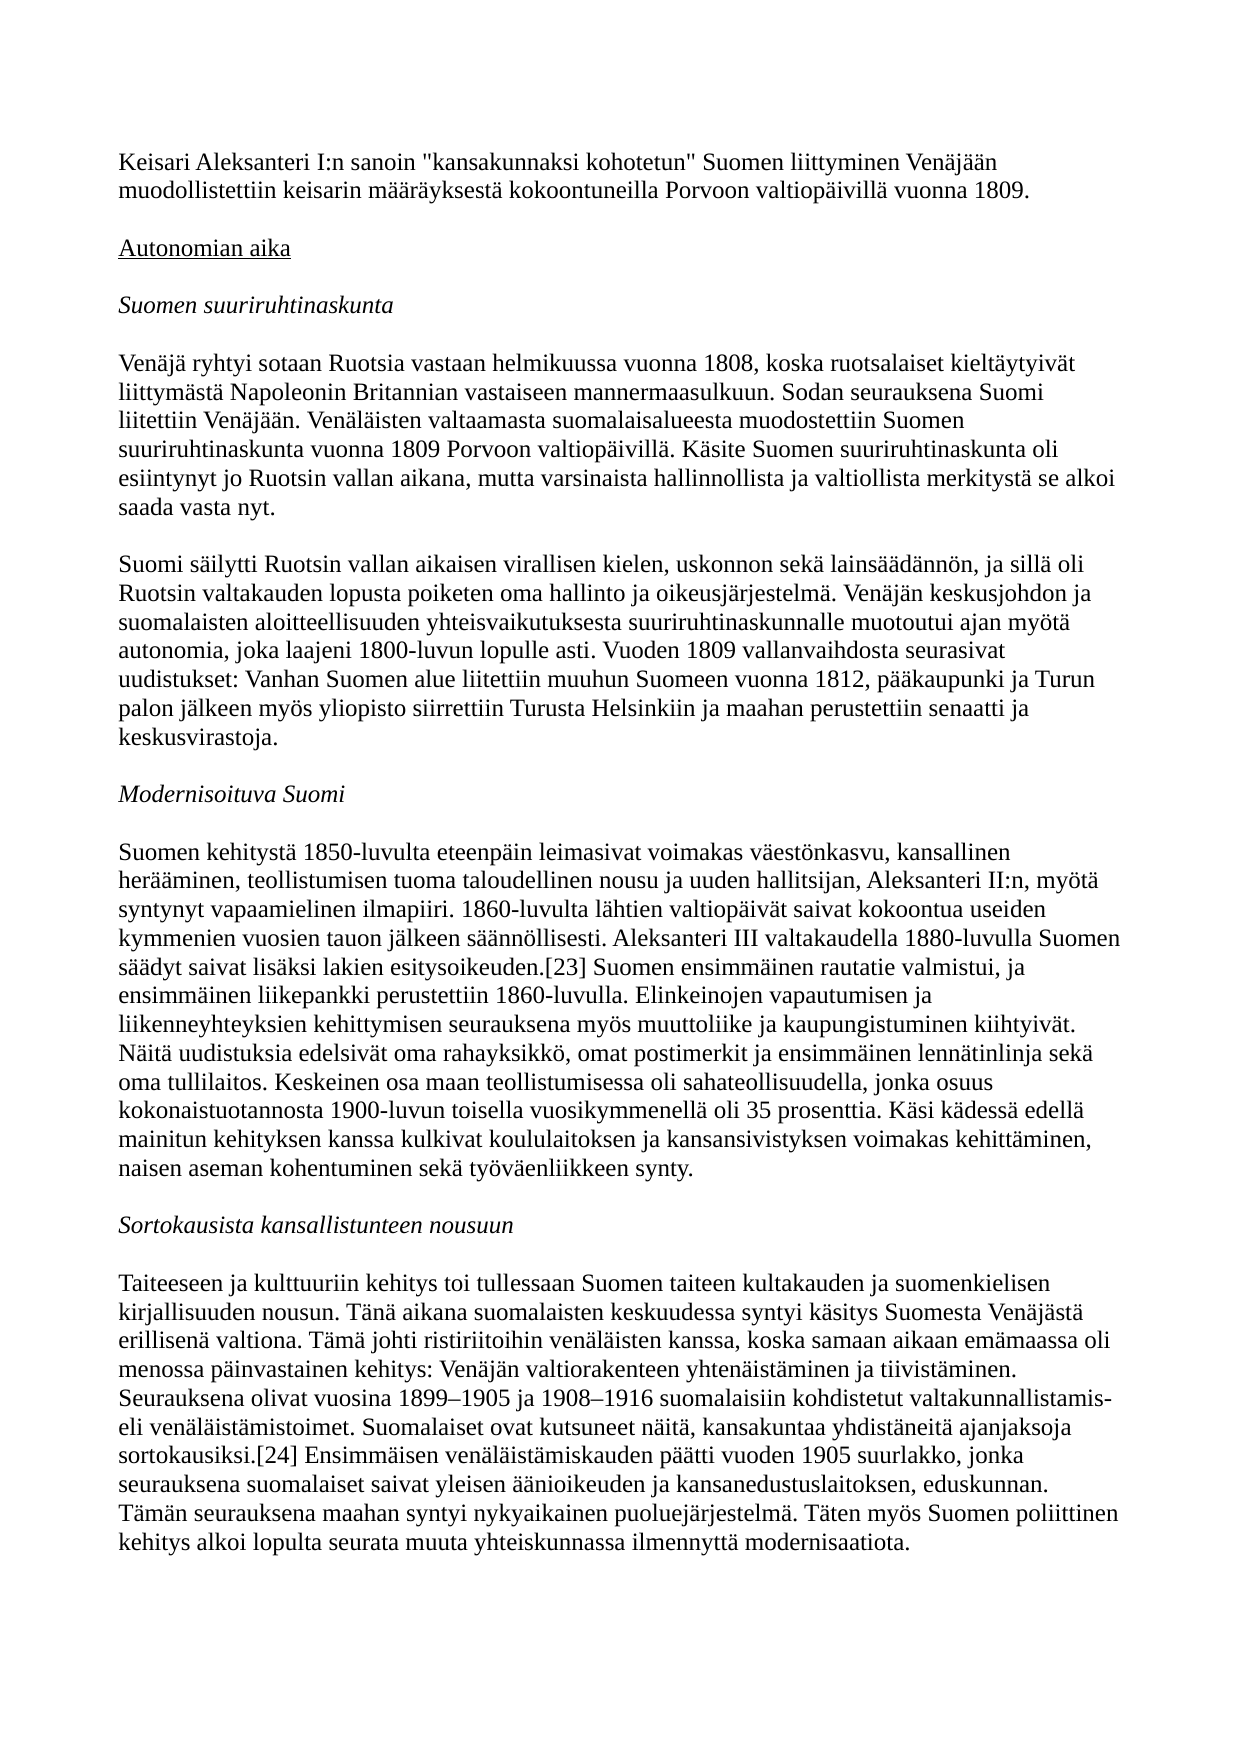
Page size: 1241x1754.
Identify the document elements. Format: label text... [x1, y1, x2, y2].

text Modernisoituva Suomi [118, 779, 1122, 808]
text Sortokausista kansallistunteen nousuun [118, 1211, 1122, 1239]
text Venäjä ryhtyi sotaan Ruotsia vastaan helmikuussa vuonna 1808, koska ruotsalaiset kieltäytyivät liittymästä Napoleonin Britannian vastaiseen mannermaasulkuun. Sodan seurauksena Suomi liitettiin Venäjään. Venäläisten valtaamasta suomalaisalueesta muodostettiin Suomen suuriruhtinaskunta vuonna 1809 Porvoon valtiopäivillä. Käsite Suomen suuriruhtinaskunta oli esiintynyt jo Ruotsin vallan aikana, mutta varsinaista hallinnollista ja valtiollista merkitystä se alkoi saada vasta nyt. [118, 348, 1122, 521]
text Autonomian aika [118, 233, 1122, 262]
text Suomen kehitystä 1850-luvulta eteenpäin leimasivat voimakas väestönkasvu, kansallinen herääminen, teollistumisen tuoma taloudellinen nousu ja uuden hallitsijan, Aleksanteri II:n, myötä syntynyt vapaamielinen ilmapiiri. 1860-luvulta lähtien valtiopäivät saivat kokoontua useiden kymmenien vuosien tauon jälkeen säännöllisesti. Aleksanteri III valtakaudella 1880-luvulla Suomen säädyt saivat lisäksi lakien esitysoikeuden.[23] Suomen ensimmäinen rautatie valmistui, ja ensimmäinen liikepankki perustettiin 1860-luvulla. Elinkeinojen vapautumisen ja liikenneyhteyksien kehittymisen seurauksena myös muuttoliike ja kaupungistuminen kiihtyivät. Näitä uudistuksia edelsivät oma rahayksikkö, omat postimerkit ja ensimmäinen lennätinlinja sekä oma tullilaitos. Keskeinen osa maan teollistumisessa oli sahateollisuudella, jonka osuus kokonaistuotannosta 1900-luvun toisella vuosikymmenellä oli 35 prosenttia. Käsi kädessä edellä mainitun kehityksen kanssa kulkivat koululaitoksen ja kansansivistyksen voimakas kehittäminen, naisen aseman kohentuminen sekä työväenliikkeen synty. [118, 837, 1122, 1182]
text Taiteeseen ja kulttuuriin kehitys toi tullessaan Suomen taiteen kultakauden ja suomenkielisen kirjallisuuden nousun. Tänä aikana suomalaisten keskuudessa syntyi käsitys Suomesta Venäjästä erillisenä valtiona. Tämä johti ristiriitoihin venäläisten kanssa, koska samaan aikaan emämaassa oli menossa päinvastainen kehitys: Venäjän valtiorakenteen yhtenäistäminen ja tiivistäminen. Seurauksena olivat vuosina 1899–1905 ja 1908–1916 suomalaisiin kohdistetut valtakunnallistamis- eli venäläistämistoimet. Suomalaiset ovat kutsuneet näitä, kansakuntaa yhdistäneitä ajanjaksoja sortokausiksi.[24] Ensimmäisen venäläistämiskauden päätti vuoden 1905 suurlakko, jonka seurauksena suomalaiset saivat yleisen äänioikeuden ja kansanedustuslaitoksen, eduskunnan. Tämän seurauksena maahan syntyi nykyaikainen puoluejärjestelmä. Täten myös Suomen poliittinen kehitys alkoi lopulta seurata muuta yhteiskunnassa ilmennyttä modernisaatiota. [118, 1268, 1122, 1556]
text Suomi säilytti Ruotsin vallan aikaisen virallisen kielen, uskonnon sekä lainsäädännön, ja sillä oli Ruotsin valtakauden lopusta poiketen oma hallinto ja oikeusjärjestelmä. Venäjän keskusjohdon ja suomalaisten aloitteellisuuden yhteisvaikutuksesta suuriruhtinaskunnalle muotoutui ajan myötä autonomia, joka laajeni 1800-luvun lopulle asti. Vuoden 1809 vallanvaihdosta seurasivat uudistukset: Vanhan Suomen alue liitettiin muuhun Suomeen vuonna 1812, pääkaupunki ja Turun palon jälkeen myös yliopisto siirrettiin Turusta Helsinkiin ja maahan perustettiin senaatti ja keskusvirastoja. [118, 549, 1122, 751]
text Suomen suuriruhtinaskunta [118, 291, 1122, 319]
text Keisari Aleksanteri I:n sanoin "kansakunnaksi kohotetun" Suomen liittyminen Venäjään muodollistettiin keisarin määräyksestä kokoontuneilla Porvoon valtiopäivillä vuonna 1809. [118, 147, 1122, 204]
